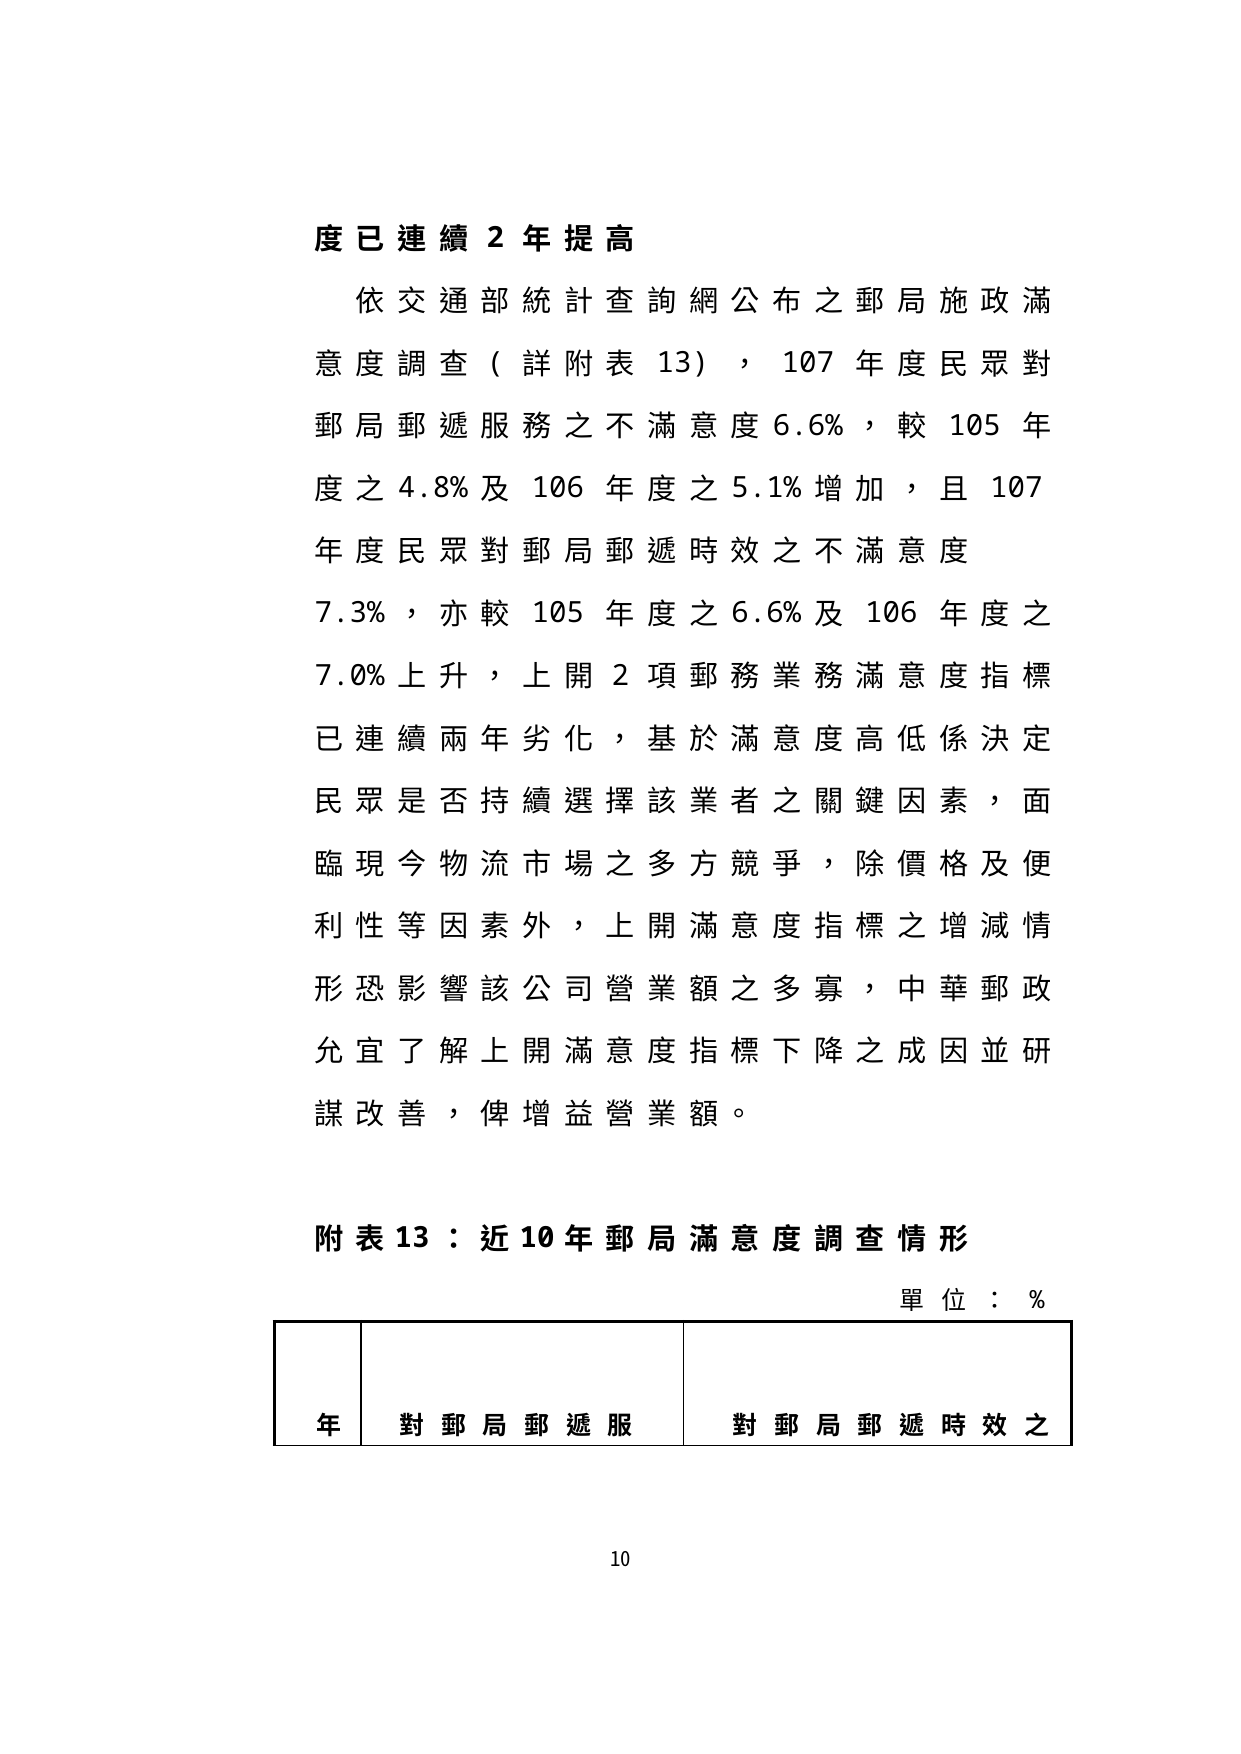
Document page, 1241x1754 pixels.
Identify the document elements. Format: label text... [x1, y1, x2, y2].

text 度已連續2年提高 [242, 195, 1058, 257]
text 依交通部統計查詢網公布之郵局施政滿意度調查(詳附表13)，107年度民眾對郵局郵遞服務之不滿意度6.6%，較105年度之4.8%及106年度之5.1%增加，且107年度民眾對郵局郵遞時效之不滿意度7.3%，亦較105年度之6.6%及106年度之7.0%上升，上開2項郵務業務滿意度指標已連續兩年劣化，基於滿意度高低係決定民眾是否持續選擇該業者之關鍵因素，面臨現今物流市場之多方競爭，除價格及便利性等因素外，上開滿意度指標之增減情形恐影響該公司營業額之多寡，中華郵政允宜了解上開滿意度指標下降之成因並研謀改善，俾增益營業額。 [271, 257, 1058, 1132]
table_header 對郵局郵遞服 [362, 1323, 683, 1445]
text 單位：% [183, 1257, 1058, 1320]
text 附表13：近10年郵局滿意度調查情形 [271, 1195, 1058, 1257]
table_header 對郵局郵遞時效之 [684, 1323, 1070, 1445]
table_header 年 [276, 1323, 360, 1445]
